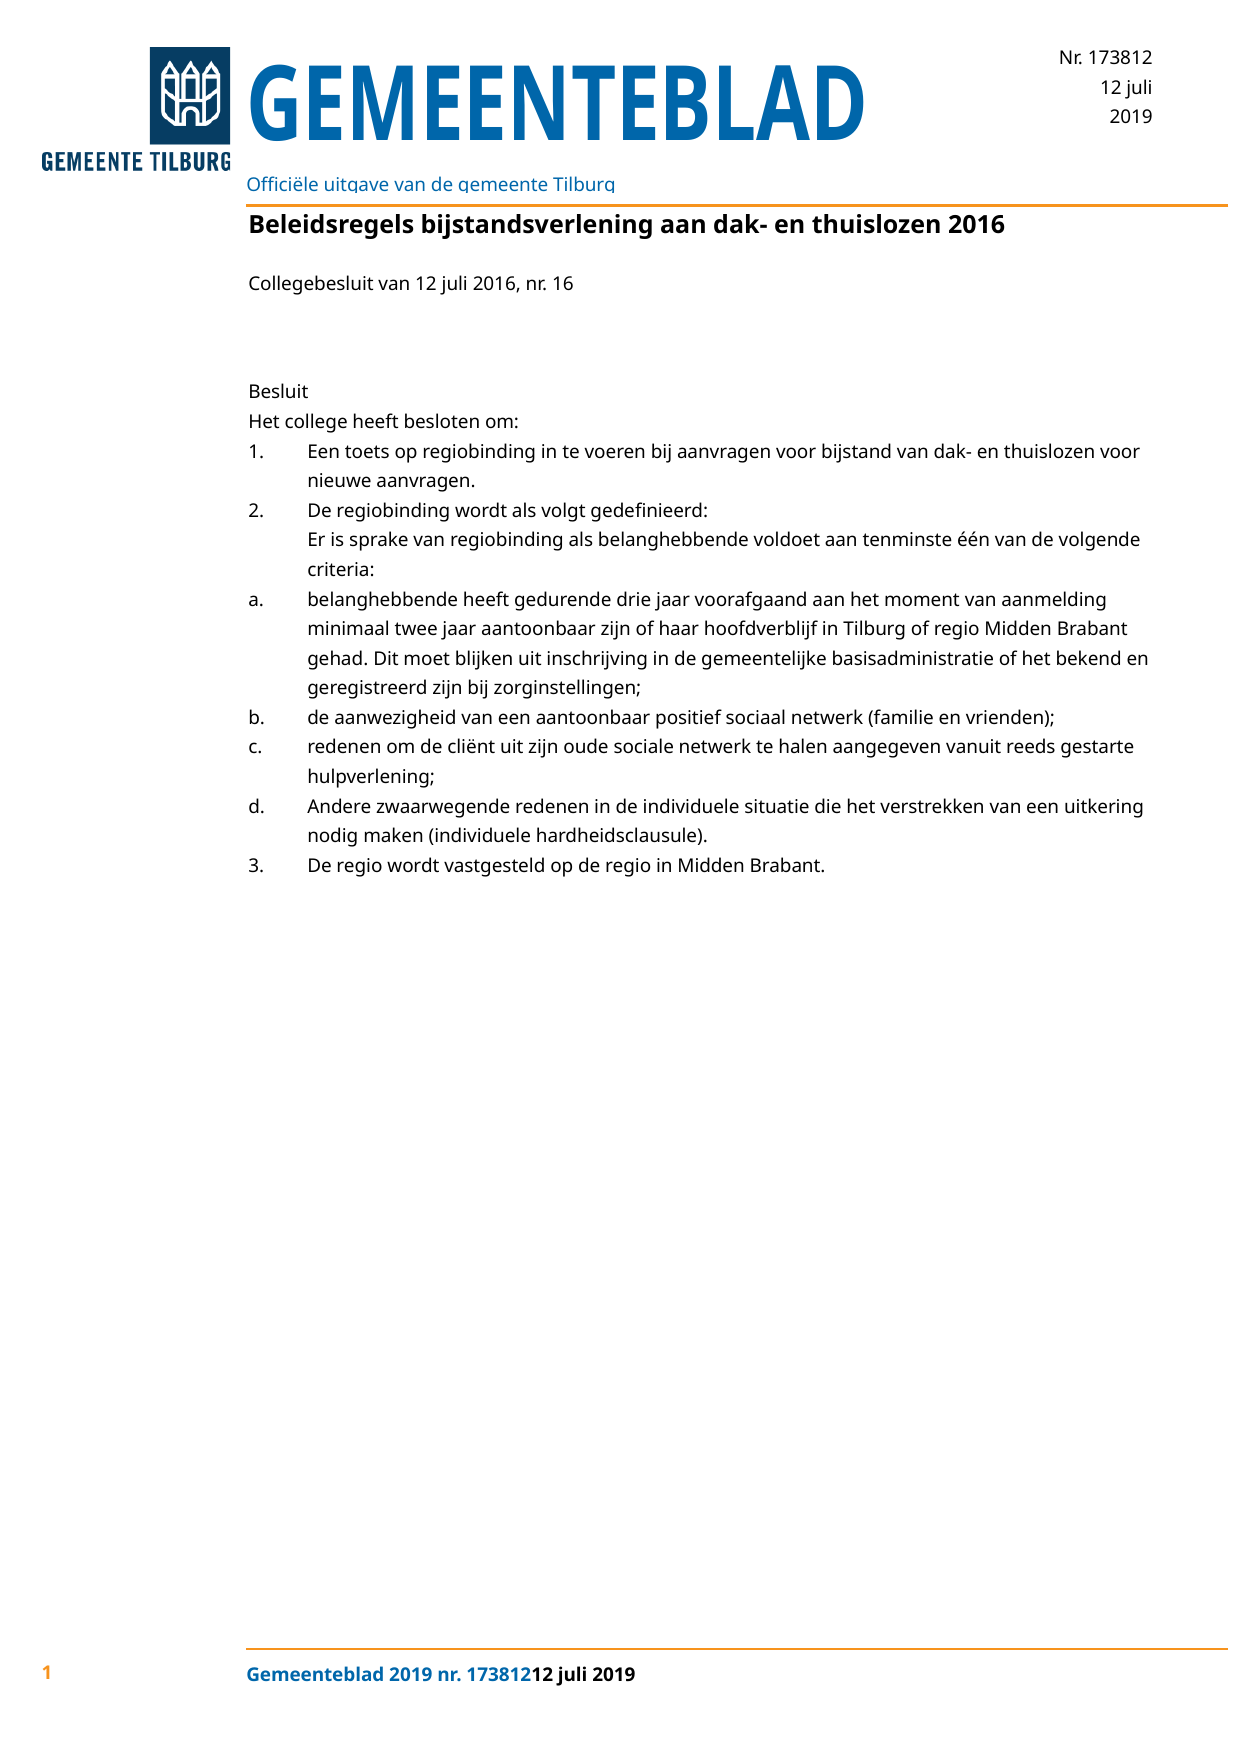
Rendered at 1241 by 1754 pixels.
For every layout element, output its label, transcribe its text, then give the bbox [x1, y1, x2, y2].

list Een toets op regiobinding in te voeren bij aanvragen voor bijstand van dak- en thuislozen voor nieuwe aanvragen. [248, 438, 1152, 493]
text Beleidsregels bijstandsverlening aan dak- en thuislozen 2016 [248, 207, 1152, 241]
list de aanwezigheid van een aantoonbaar positief sociaal netwerk (familie en vrienden); [248, 704, 1152, 730]
list De regio wordt vastgesteld op de regio in Midden Brabant. [248, 852, 1152, 878]
list Andere zwaarwegende redenen in de individuele situatie die het verstrekken van een uitkering nodig maken (individuele hardheidsclausule). [248, 793, 1152, 848]
text Collegebesluit van 12 juli 2016, nr. 16 [248, 270, 1152, 296]
list belanghebbende heeft gedurende drie jaar voorafgaand aan het moment van aanmelding minimaal twee jaar aantoonbaar zijn of haar hoofdverblijf in Tilburg of regio Midden Brabant gehad. Dit moet blijken uit inschrijving in de gemeentelijke basisadministratie of het bekend en geregistreerd zijn bij zorginstellingen; [248, 586, 1152, 700]
text Besluit [248, 379, 1152, 404]
list Er is sprake van regiobinding als belanghebbende voldoet aan tenminste één van de volgende criteria: [248, 527, 1152, 582]
list De regiobinding wordt als volgt gedefinieerd: [248, 497, 1152, 523]
picture [41, 47, 231, 172]
text Het college heeft besloten om: [248, 408, 1152, 434]
list redenen om de cliënt uit zijn oude sociale netwerk te halen aangegeven vanuit reeds gestarte hulpverlening; [248, 734, 1152, 789]
